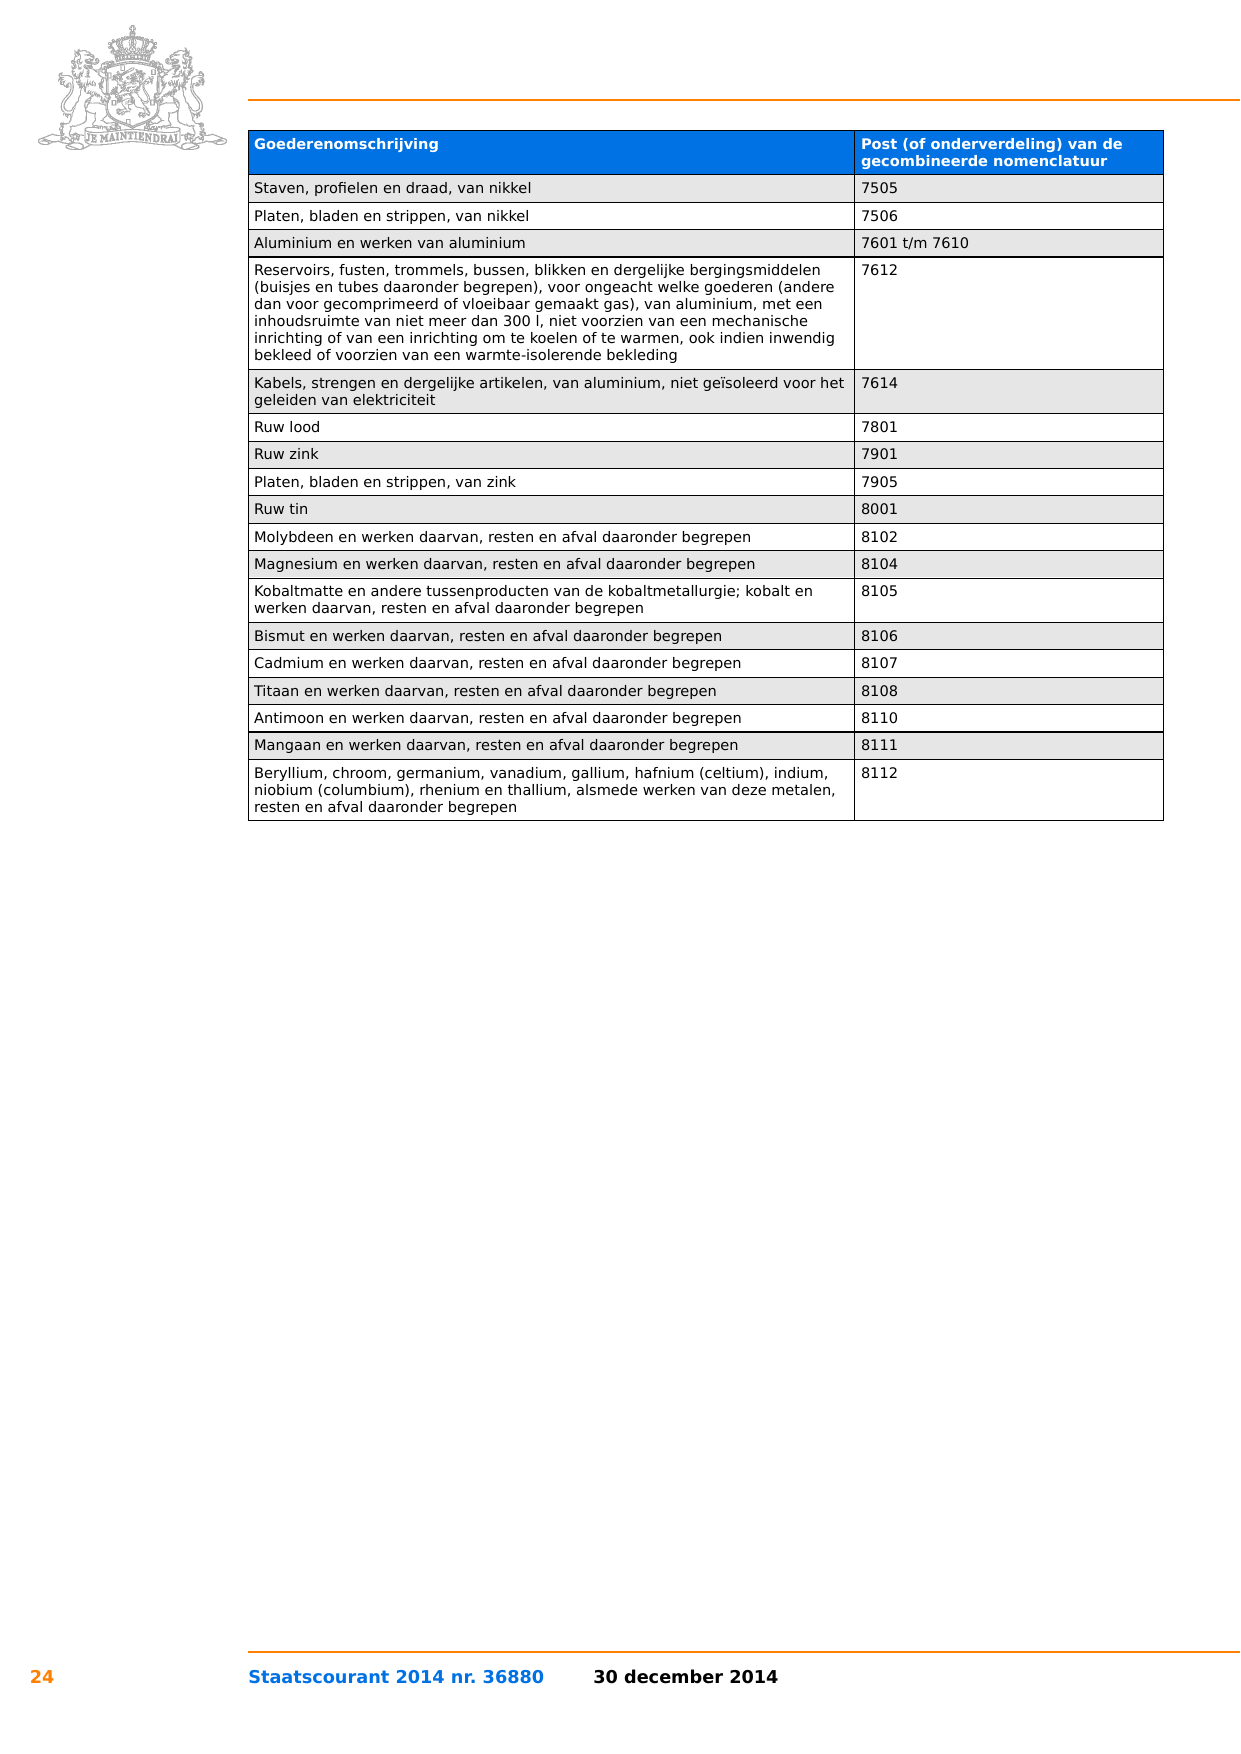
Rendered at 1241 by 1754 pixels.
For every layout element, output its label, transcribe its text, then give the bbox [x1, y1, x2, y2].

table_cell 8102 [855, 524, 1163, 550]
table_cell Bismut en werken daarvan, resten en afval daaronder begrepen [249, 623, 854, 649]
table_cell 7505 [855, 175, 1163, 202]
table_cell Platen, bladen en strippen, van zink [249, 469, 854, 495]
table_cell 8104 [855, 551, 1163, 577]
table_cell Titaan en werken daarvan, resten en afval daaronder begrepen [249, 678, 854, 704]
table_cell Staven, profielen en draad, van nikkel [249, 175, 854, 202]
table_cell 8107 [855, 650, 1163, 677]
table_cell Aluminium en werken van aluminium [249, 230, 854, 256]
table_cell Antimoon en werken daarvan, resten en afval daaronder begrepen [249, 705, 854, 731]
table_cell Magnesium en werken daarvan, resten en afval daaronder begrepen [249, 551, 854, 577]
table_cell 8106 [855, 623, 1163, 649]
table_cell 7612 [855, 258, 1163, 369]
table_cell 7901 [855, 442, 1163, 468]
table_cell 7601 t/m 7610 [855, 230, 1163, 256]
table_cell 7506 [855, 203, 1163, 229]
table_cell Kobaltmatte en andere tussenproducten van de kobaltmetallurgie; kobalt en werken daarvan, resten en afval daaronder begrepen [249, 579, 854, 622]
table_header Post (of onderverdeling) van de gecombineerde nomenclatuur [855, 131, 1163, 174]
table_cell 8105 [855, 579, 1163, 622]
table_header Goederenomschrijving [249, 131, 854, 174]
table_cell 8001 [855, 496, 1163, 523]
table_cell Ruw zink [249, 442, 854, 468]
table_cell 8110 [855, 705, 1163, 731]
table_cell Kabels, strengen en dergelijke artikelen, van aluminium, niet geïsoleerd voor het geleiden van elektriciteit [249, 370, 854, 413]
table_cell 8108 [855, 678, 1163, 704]
table_cell Mangaan en werken daarvan, resten en afval daaronder begrepen [249, 733, 854, 759]
table_cell Ruw tin [249, 496, 854, 523]
table_cell Reservoirs, fusten, trommels, bussen, blikken en dergelijke bergingsmiddelen (buisjes en tubes daaronder begrepen), voor ongeacht welke goederen (andere dan voor gecomprimeerd of vloeibaar gemaakt gas), van aluminium, met een inhoudsruimte van niet meer dan 300 l, niet voorzien van een mechanische inrichting of van een inrichting om te koelen of te warmen, ook indien inwendig bekleed of voorzien van een warmte-isolerende bekleding [249, 258, 854, 369]
table_cell Cadmium en werken daarvan, resten en afval daaronder begrepen [249, 650, 854, 677]
table_cell Ruw lood [249, 414, 854, 441]
picture [38, 25, 227, 150]
table_cell 7801 [855, 414, 1163, 441]
table_cell Beryllium, chroom, germanium, vanadium, gallium, hafnium (celtium), indium, niobium (columbium), rhenium en thallium, alsmede werken van deze metalen, resten en afval daaronder begrepen [249, 760, 854, 820]
table_cell Platen, bladen en strippen, van nikkel [249, 203, 854, 229]
table_cell Molybdeen en werken daarvan, resten en afval daaronder begrepen [249, 524, 854, 550]
table_cell 7905 [855, 469, 1163, 495]
table_cell 8112 [855, 760, 1163, 820]
table_cell 8111 [855, 733, 1163, 759]
table_cell 7614 [855, 370, 1163, 413]
